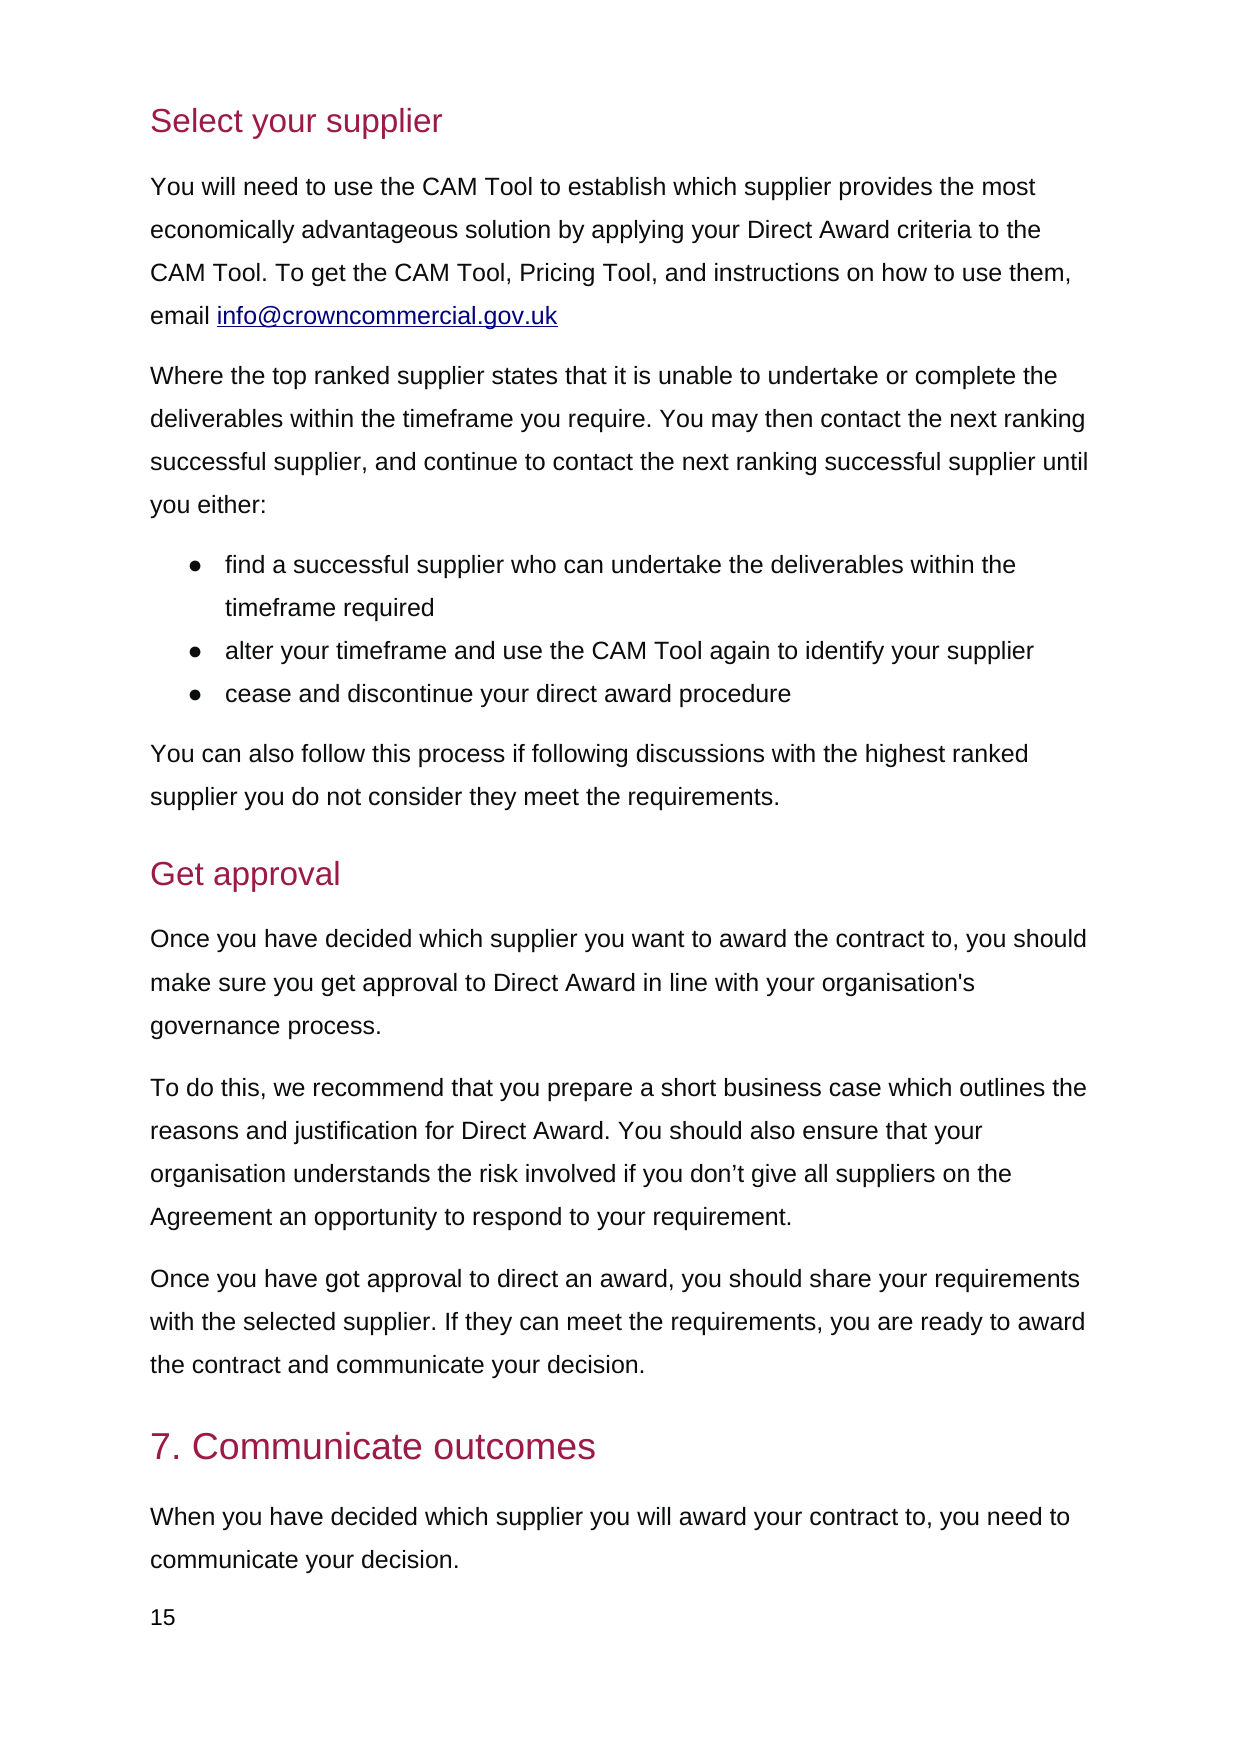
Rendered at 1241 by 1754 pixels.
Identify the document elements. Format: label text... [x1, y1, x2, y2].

text You will need to use the CAM Tool to establish which supplier provides the most economically advantageous solution by applying your Direct Award criteria to the CAM Tool. To get the CAM Tool, Pricing Tool, and instructions on how to use them, email info@crowncommercial.gov.uk [150, 171, 1091, 329]
subtitle 7. Communicate outcomes [150, 1424, 1091, 1468]
text Once you have decided which supplier you want to award the contract to, you should make sure you get approval to Direct Award in line with your organisation's governance process. [150, 924, 1091, 1039]
list cease and discontinue your direct award procedure [187, 679, 1091, 708]
text You can also follow this process if following discussions with the highest ranked supplier you do not consider they meet the requirements. [150, 739, 1091, 811]
text When you have decided which supplier you will award your contract to, you need to communicate your decision. [150, 1502, 1091, 1573]
text Once you have got approval to direct an award, you should share your requirements with the selected supplier. If they can meet the requirements, you are ready to award the contract and communicate your decision. [150, 1264, 1091, 1379]
list find a successful supplier who can undertake the deliverables within the timeframe required [187, 550, 1091, 622]
subtitle Get approval [150, 854, 1091, 893]
subtitle Select your supplier [150, 101, 1091, 140]
text Where the top ranked supplier states that it is unable to undertake or complete the deliverables within the timeframe you require. You may then contact the next ranking successful supplier, and continue to contact the next ranking successful supplier until you either: [150, 361, 1091, 519]
text ​​To do this, we recommend that you prepare a short business case which outlines the reasons and justification for Direct Award. You should also ensure that your organisation understands the risk involved if you don’t give all suppliers on the Agreement an opportunity to respond to your requirement. [150, 1073, 1091, 1231]
list alter your timeframe and use the CAM Tool again to identify your supplier [187, 636, 1091, 665]
